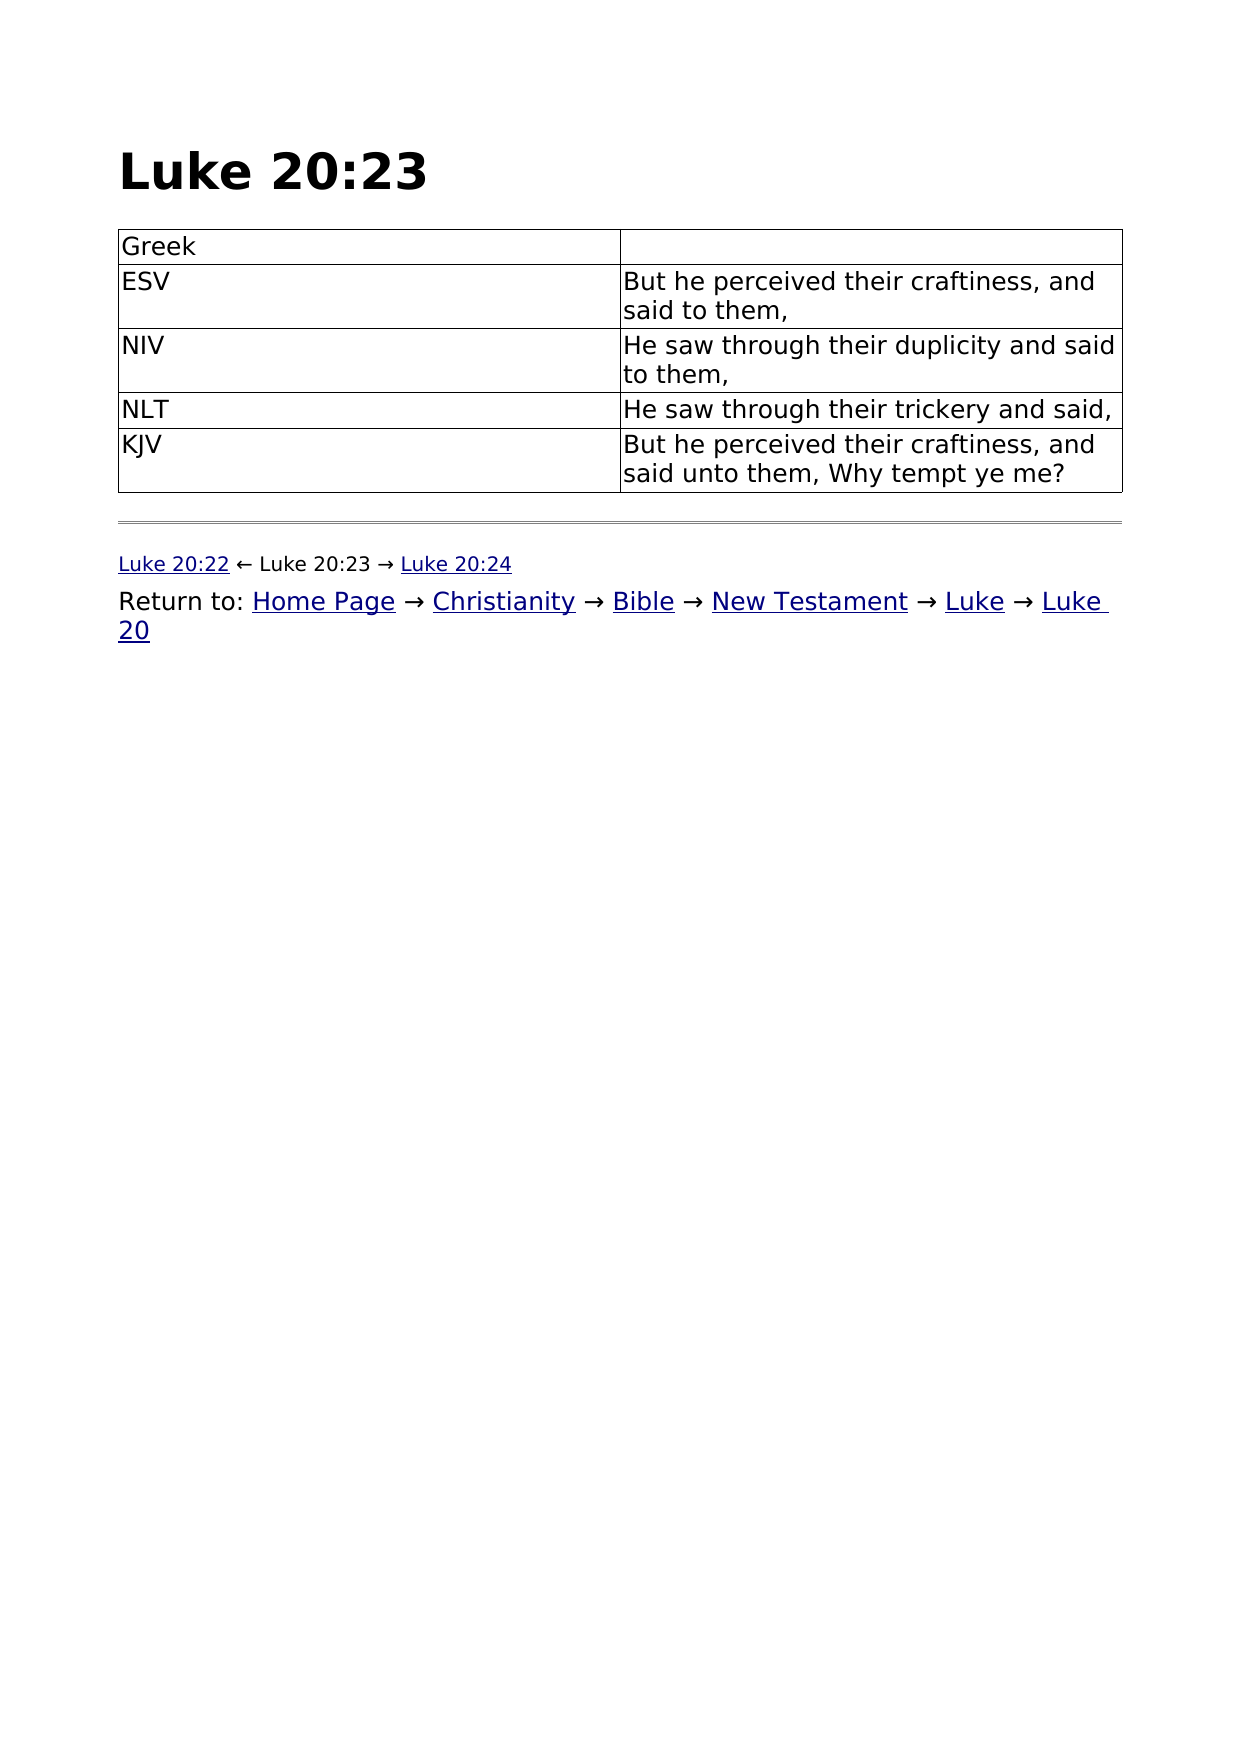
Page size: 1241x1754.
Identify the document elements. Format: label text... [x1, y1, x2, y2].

table_cell NIV [119, 329, 620, 392]
table_cell KJV [119, 429, 620, 492]
subtitle Luke 20:23 [118, 143, 1122, 201]
table_header [621, 230, 1122, 264]
table_cell But he perceived their craftiness, and said unto them, Why tempt ye me? [621, 429, 1122, 492]
table_cell He saw through their trickery and said, [621, 393, 1122, 427]
table_header Greek [119, 230, 620, 264]
table_cell ESV [119, 265, 620, 328]
text Luke 20:22 ← Luke 20:23 → Luke 20:24 [118, 553, 1122, 587]
text Return to: Home Page → Christianity → Bible → New Testament → Luke → Luke 20 [118, 587, 1122, 645]
table_cell NLT [119, 393, 620, 427]
table_cell But he perceived their craftiness, and said to them, [621, 265, 1122, 328]
table_cell He saw through their duplicity and said to them, [621, 329, 1122, 392]
